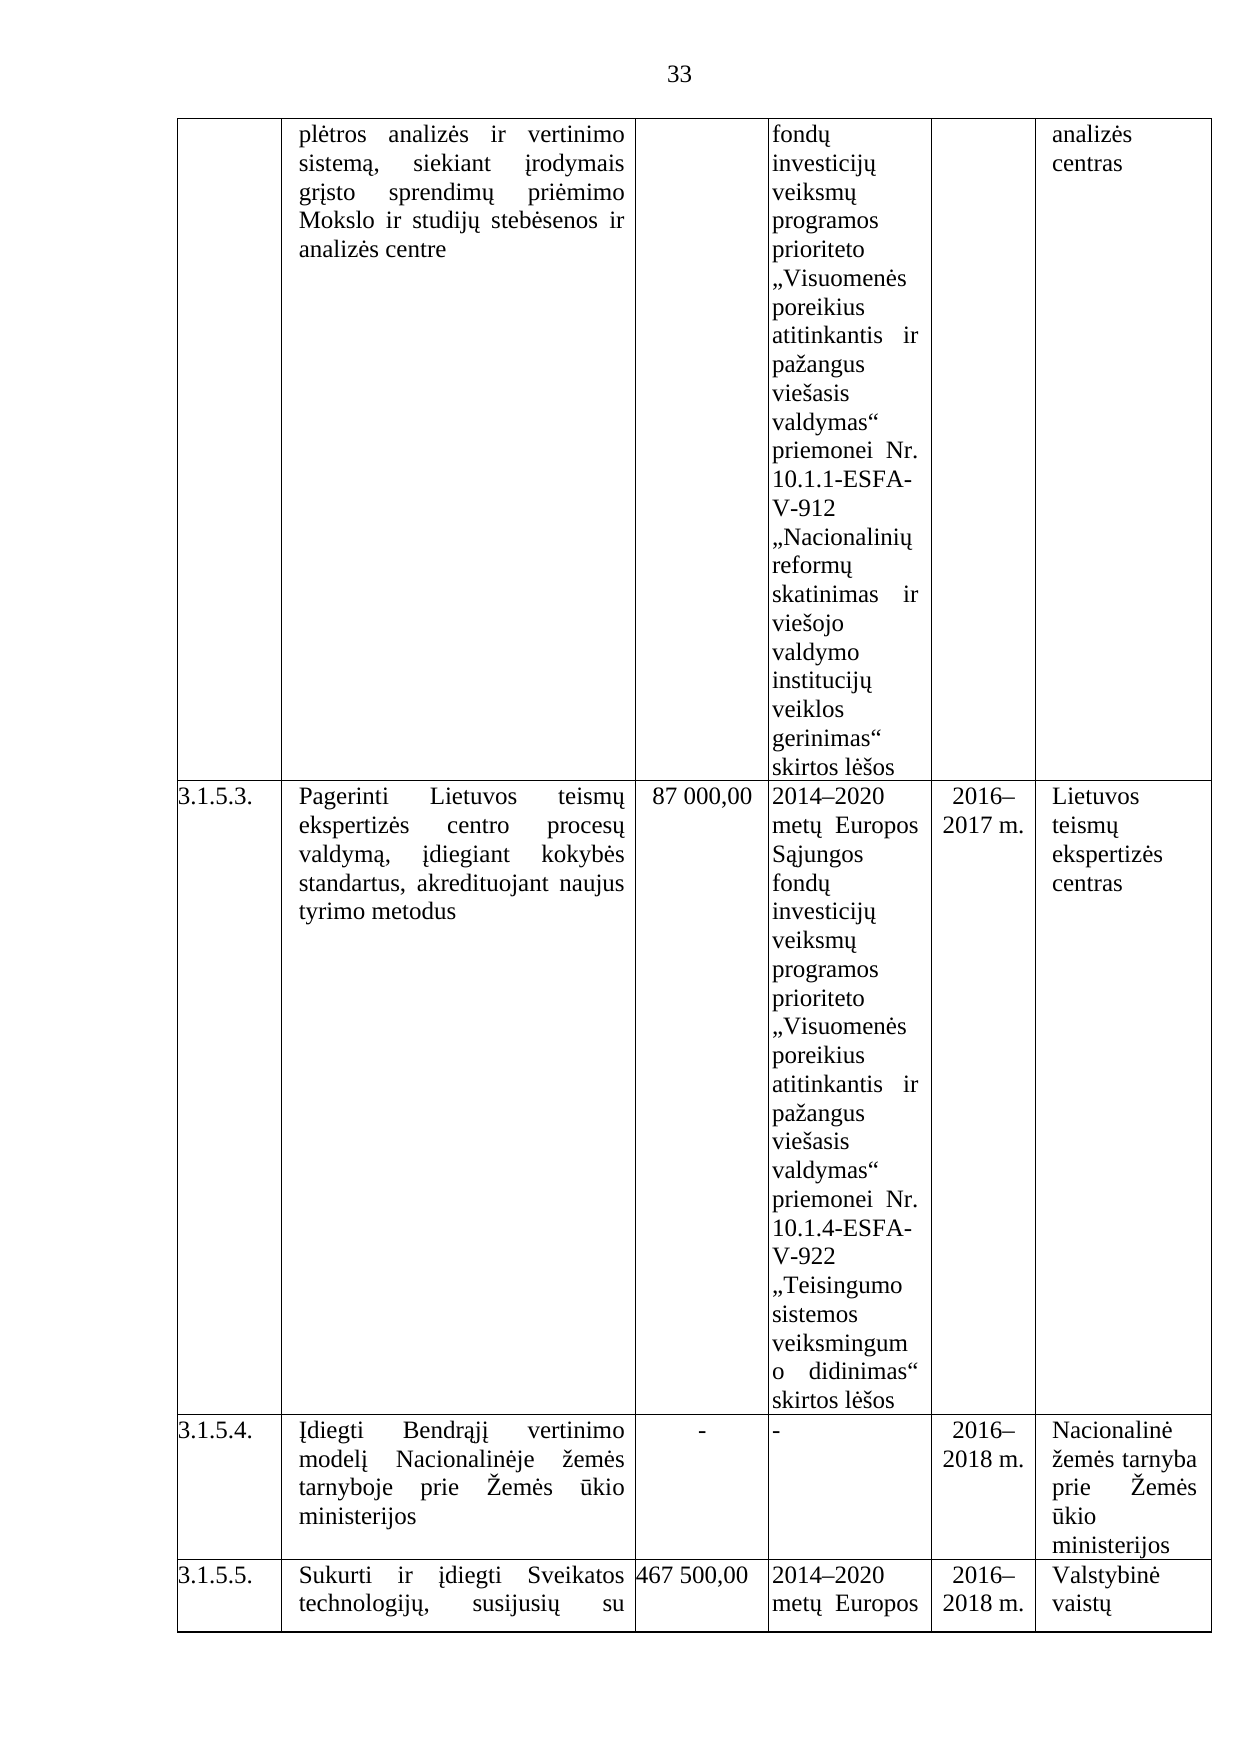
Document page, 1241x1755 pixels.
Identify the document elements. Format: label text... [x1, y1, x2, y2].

table_cell Nacionalinė žemės tarnyba prie Žemės ūkio ministerijos [1036, 1415, 1211, 1559]
table_cell Įdiegti Bendrąjį vertinimo modelį Nacionalinėje žemės tarnyboje prie Žemės ūkio ministerijos [282, 1415, 635, 1559]
table_cell 2014–2020 metų Europos [769, 1560, 931, 1631]
table_cell - [636, 1415, 768, 1559]
table_cell [178, 119, 281, 780]
table_cell 2016–2018 m. [932, 1415, 1035, 1559]
table_cell - [769, 1415, 931, 1559]
table_cell 87 000,00 [636, 781, 768, 1414]
table_cell 3.1.5.4. [178, 1415, 281, 1559]
table_cell fondų investicijų veiksmų programos prioriteto „Visuomenės poreikius atitinkantis ir pažangus viešasis valdymas“ priemonei Nr. 10.1.1-ESFA-V-912 „Nacionalinių reformų skatinimas ir viešojo valdymo institucijų veiklos gerinimas“ skirtos lėšos [769, 119, 931, 780]
table_cell Lietuvos teismų ekspertizės centras [1036, 781, 1211, 1414]
table_cell Pagerinti Lietuvos teismų ekspertizės centro procesų valdymą, įdiegiant kokybės standartus, akredituojant naujus tyrimo metodus [282, 781, 635, 1414]
table_cell 2016–2018 m. [932, 1560, 1035, 1631]
table_cell 3.1.5.3. [178, 781, 281, 1414]
table_cell plėtros analizės ir vertinimo sistemą, siekiant įrodymais grįsto sprendimų priėmimo Mokslo ir studijų stebėsenos ir analizės centre [282, 119, 635, 780]
table_cell 2016–2017 m. [932, 781, 1035, 1414]
table_cell analizės centras [1036, 119, 1211, 780]
table_cell Valstybinė vaistų [1036, 1560, 1211, 1631]
table_cell 2014–2020 metų Europos Sąjungos fondų investicijų veiksmų programos prioriteto „Visuomenės poreikius atitinkantis ir pažangus viešasis valdymas“ priemonei Nr. 10.1.4-ESFA-V-922 „Teisingumo sistemos veiksmingumo didinimas“ skirtos lėšos [769, 781, 931, 1414]
table_cell Sukurti ir įdiegti Sveikatos technologijų, susijusių su [282, 1560, 635, 1631]
table_cell [636, 119, 768, 780]
table_cell 467 500,00 [636, 1560, 768, 1631]
table_cell [932, 119, 1035, 780]
table_cell 3.1.5.5. [178, 1560, 281, 1631]
